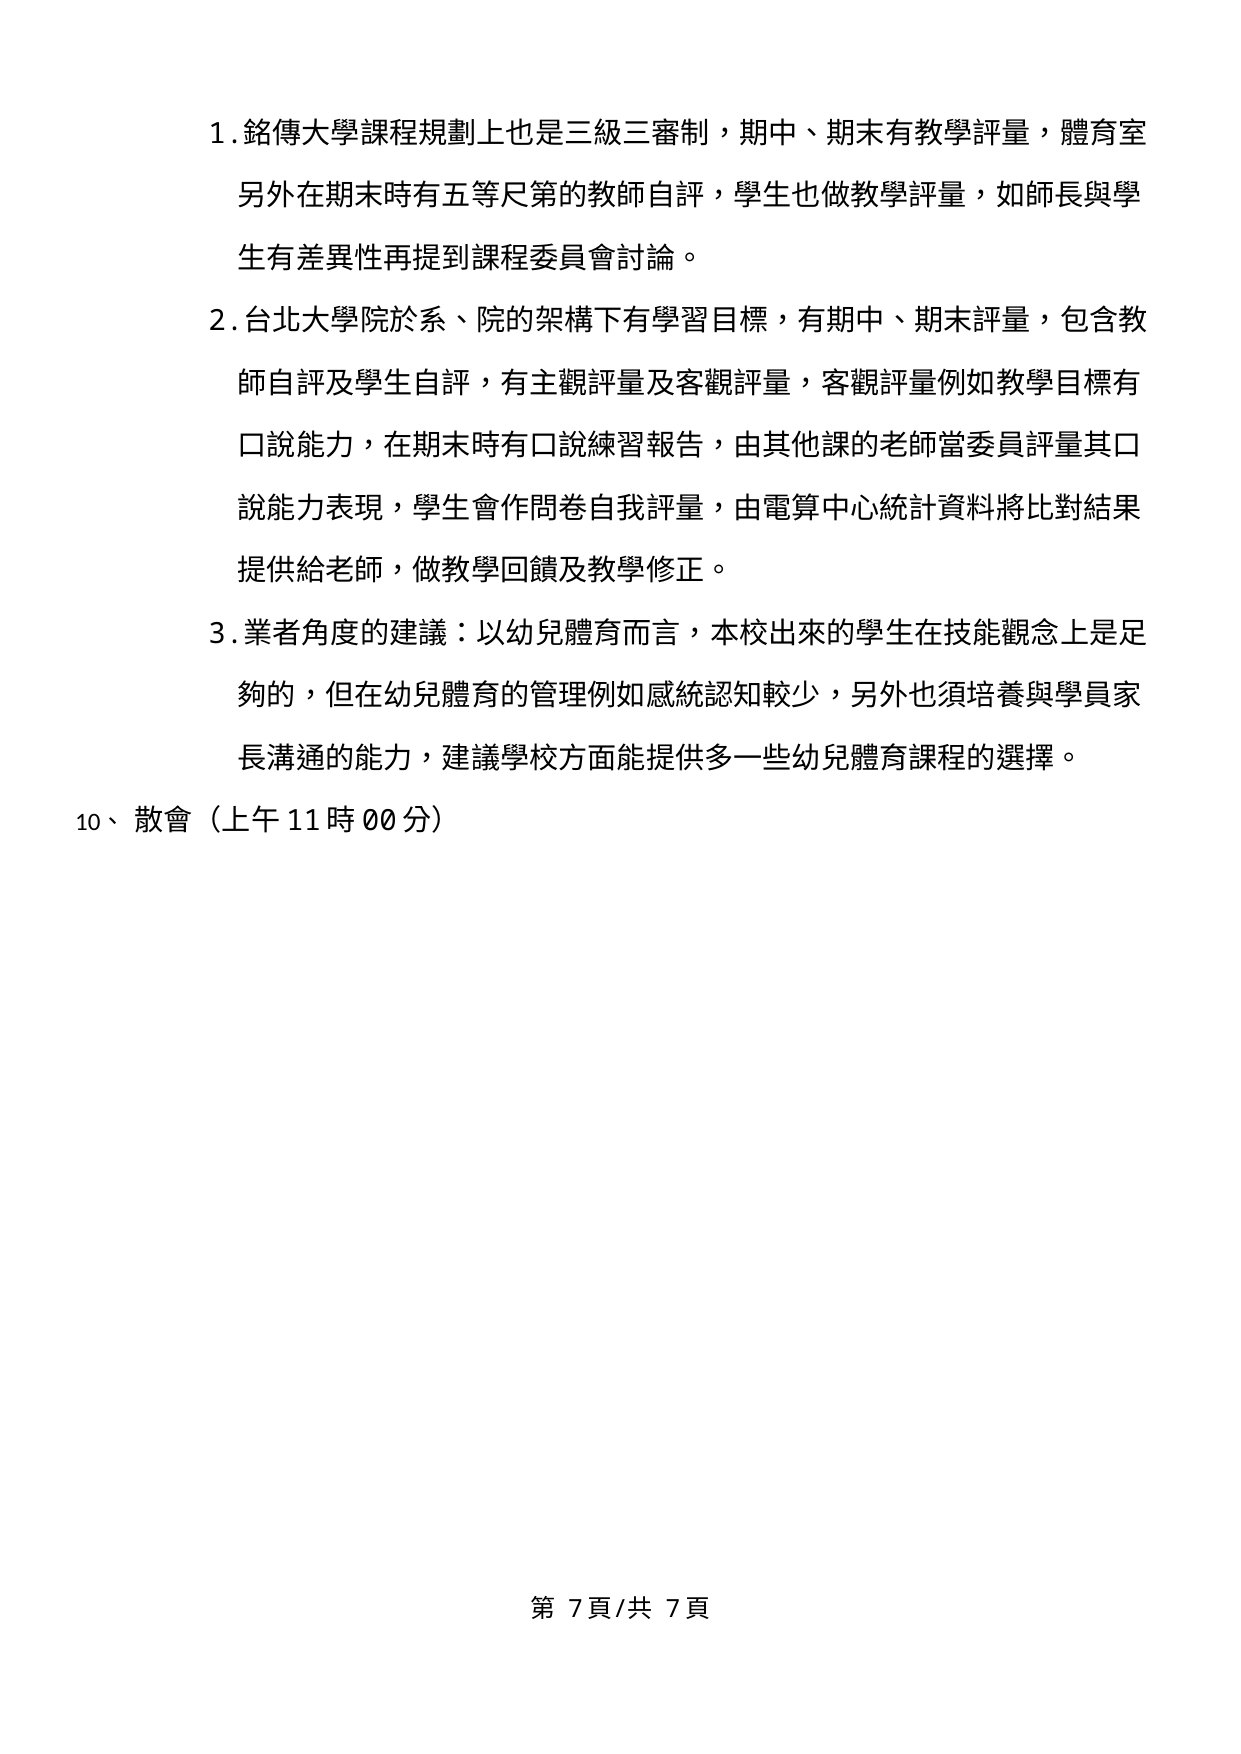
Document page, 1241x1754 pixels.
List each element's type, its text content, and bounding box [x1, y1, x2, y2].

text 3.業者角度的建議：以幼兒體育而言，本校出來的學生在技能觀念上是足夠的，但在幼兒體育的管理例如感統認知較少，另外也須培養與學員家長溝通的能力，建議學校方面能提供多一些幼兒體育課程的選擇。 [208, 589, 1165, 776]
text 1.銘傳大學課程規劃上也是三級三審制，期中、期末有教學評量，體育室另外在期末時有五等尺第的教師自評，學生也做教學評量，如師長與學生有差異性再提到課程委員會討論。 [208, 89, 1165, 276]
text 2.台北大學院於系、院的架構下有學習目標，有期中、期末評量，包含教師自評及學生自評，有主觀評量及客觀評量，客觀評量例如教學目標有口說能力，在期末時有口說練習報告，由其他課的老師當委員評量其口說能力表現，學生會作問卷自我評量，由電算中心統計資料將比對結果提供給老師，做教學回饋及教學修正。 [208, 276, 1165, 589]
list 散會（上午11時00分） [75, 776, 1165, 839]
